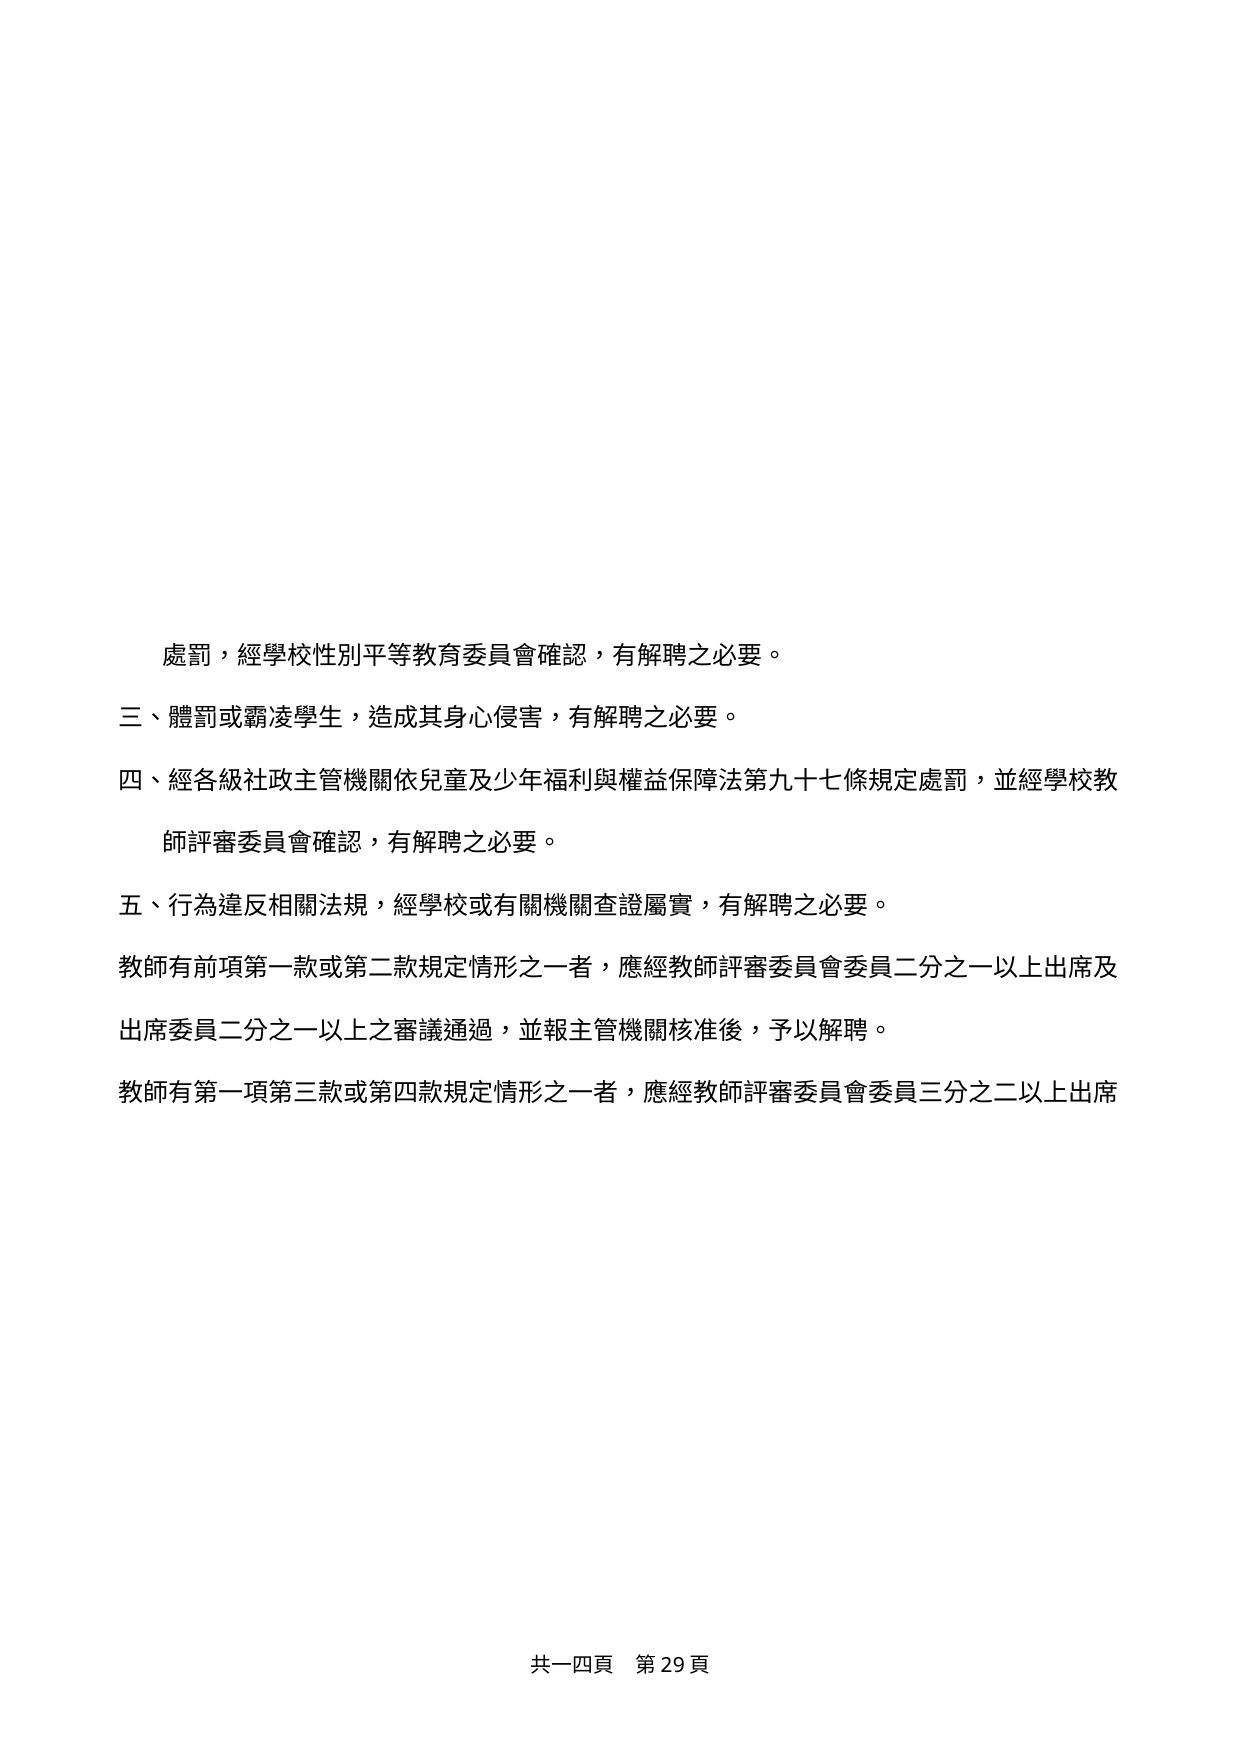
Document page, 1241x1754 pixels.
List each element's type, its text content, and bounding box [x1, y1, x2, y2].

text 教師有前項第一款或第二款規定情形之一者，應經教師評審委員會委員二分之一以上出席及出席委員二分之一以上之審議通過，並報主管機關核准後，予以解聘。 [118, 924, 1122, 1049]
text 三、體罰或霸凌學生，造成其身心侵害，有解聘之必要。 [118, 674, 1122, 737]
text 處罰，經學校性別平等教育委員會確認，有解聘之必要。 [118, 612, 1122, 674]
text 教師有第一項第三款或第四款規定情形之一者，應經教師評審委員會委員三分之二以上出席 [118, 1049, 1122, 1112]
text 五、行為違反相關法規，經學校或有關機關查證屬實，有解聘之必要。 [118, 862, 1122, 924]
text 四、經各級社政主管機關依兒童及少年福利與權益保障法第九十七條規定處罰，並經學校教師評審委員會確認，有解聘之必要。 [118, 737, 1122, 862]
